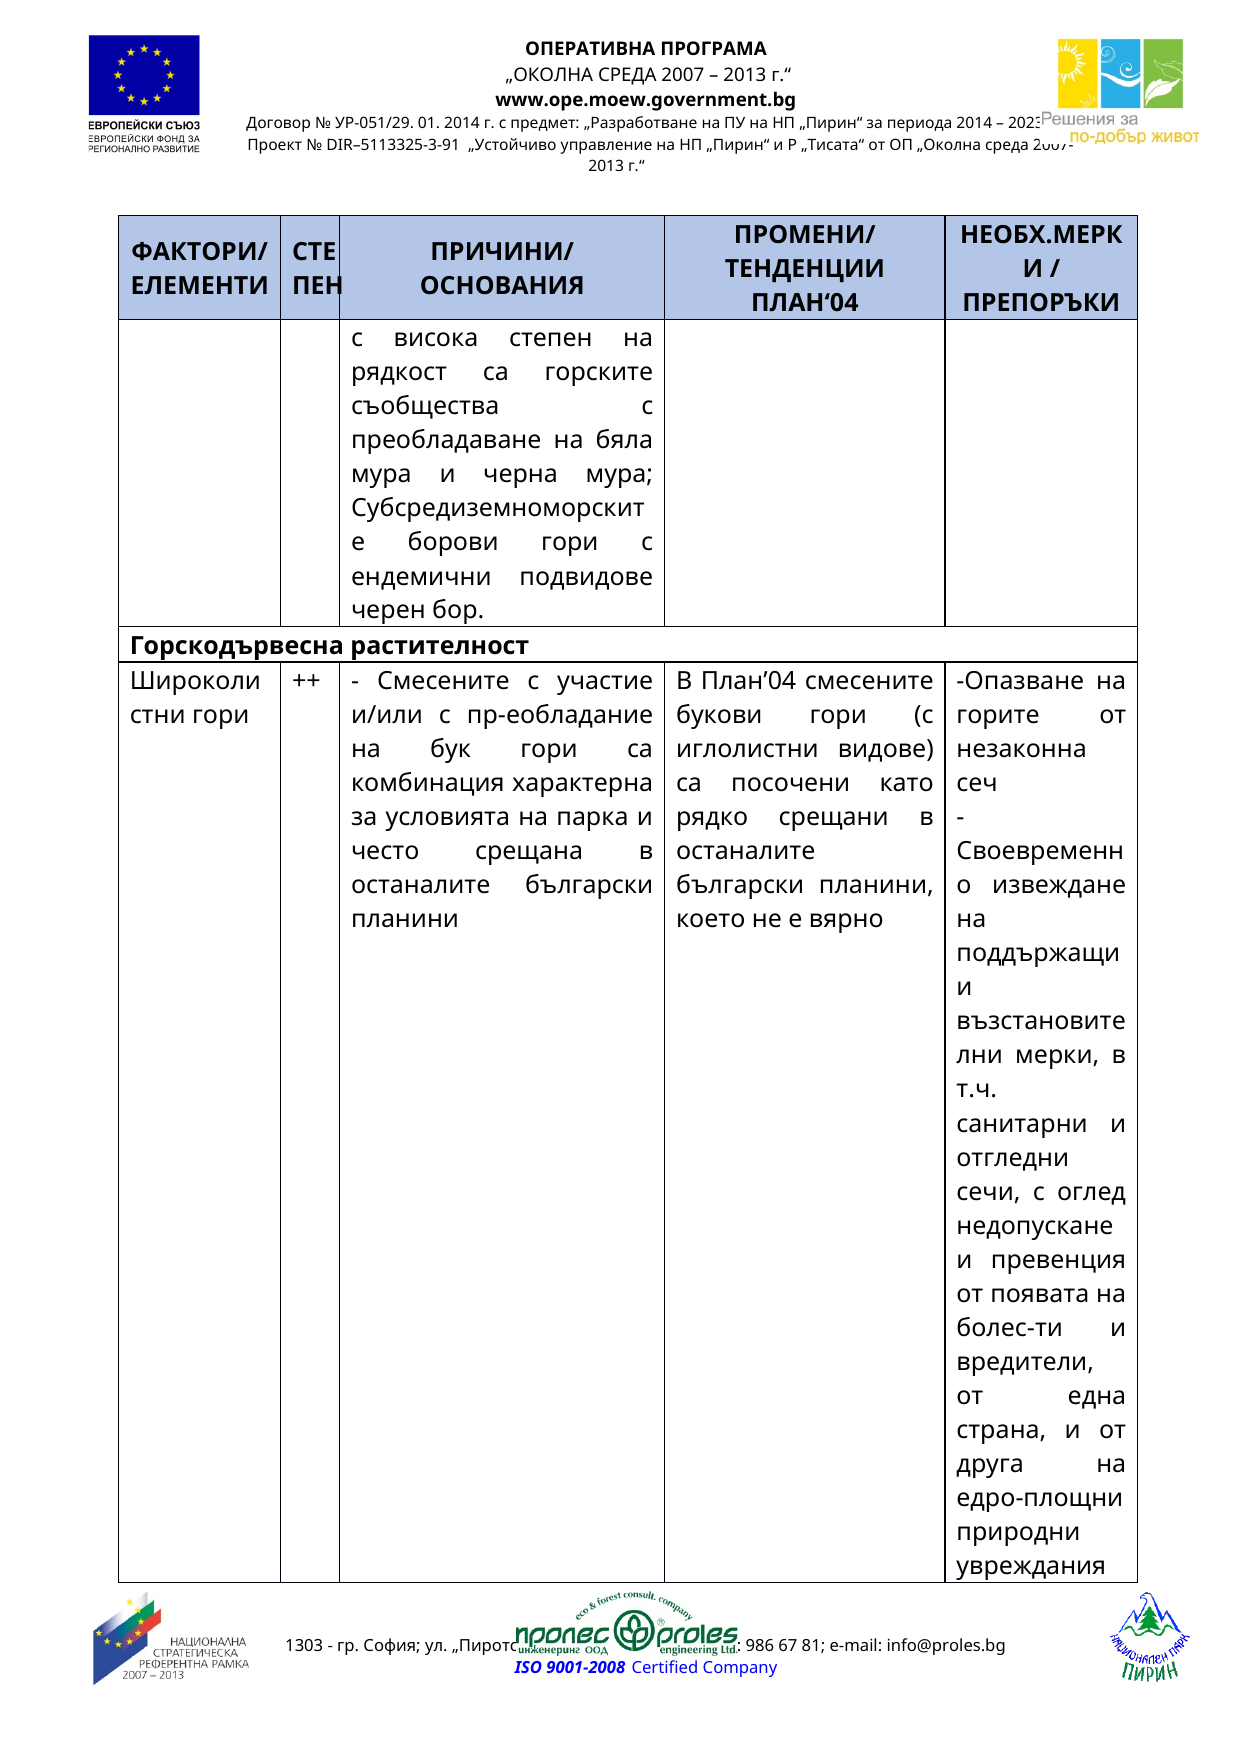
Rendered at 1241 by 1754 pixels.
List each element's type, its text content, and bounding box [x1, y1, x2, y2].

table_cell Широколистни гори [119, 663, 280, 1582]
table_cell [665, 320, 944, 626]
picture [1039, 35, 1200, 144]
table_cell Горскодървесна растителност [119, 627, 1137, 661]
table_cell -Опазване на горите от незаконна сеч -Своевременно извеждане на поддържащи и възстановителни мерки, в т.ч. санитарни и отгледни сечи, с оглед недопускане и превенция от появата на болес-ти и вредители, от една страна, и от друга на едро-площни природни увреждания [946, 663, 1137, 1582]
picture [88, 35, 200, 157]
table_cell - Смесените с участие и/или с пр-еобладание на бук гори са комбинация характерна за условията на парка и често срещана в останалите български планини [340, 663, 664, 1582]
table_cell ++ [281, 663, 339, 1582]
table_header НЕОБХ.МЕРКИ / ПРЕПОРЪКИ [946, 216, 1137, 319]
table_header ПРОМЕНИ/ ТЕНДЕНЦИИ ПЛАН‘04 [665, 216, 944, 319]
table_cell [281, 320, 339, 626]
table_header ПРИЧИНИ/ ОСНОВАНИЯ [340, 216, 664, 319]
picture [1108, 1591, 1191, 1683]
picture [516, 1591, 738, 1656]
table_cell [119, 320, 280, 626]
table_header СТЕ ПЕН [281, 216, 339, 319]
table_cell В План’04 смесените букови гори (с иглолистни видове) са посочени като рядко срещани в останалите български планини, което не е вярно [665, 663, 944, 1582]
picture [93, 1591, 249, 1685]
table_cell с висока степен на рядкост са горските съобщества с преобладаване на бяла мура и черна мура; Субсредиземноморските борови гори с ендемични подвидове черен бор. [340, 320, 664, 626]
table_cell [946, 320, 1137, 626]
table_header ФАКТОРИ/ ЕЛЕМЕНТИ [119, 216, 280, 319]
